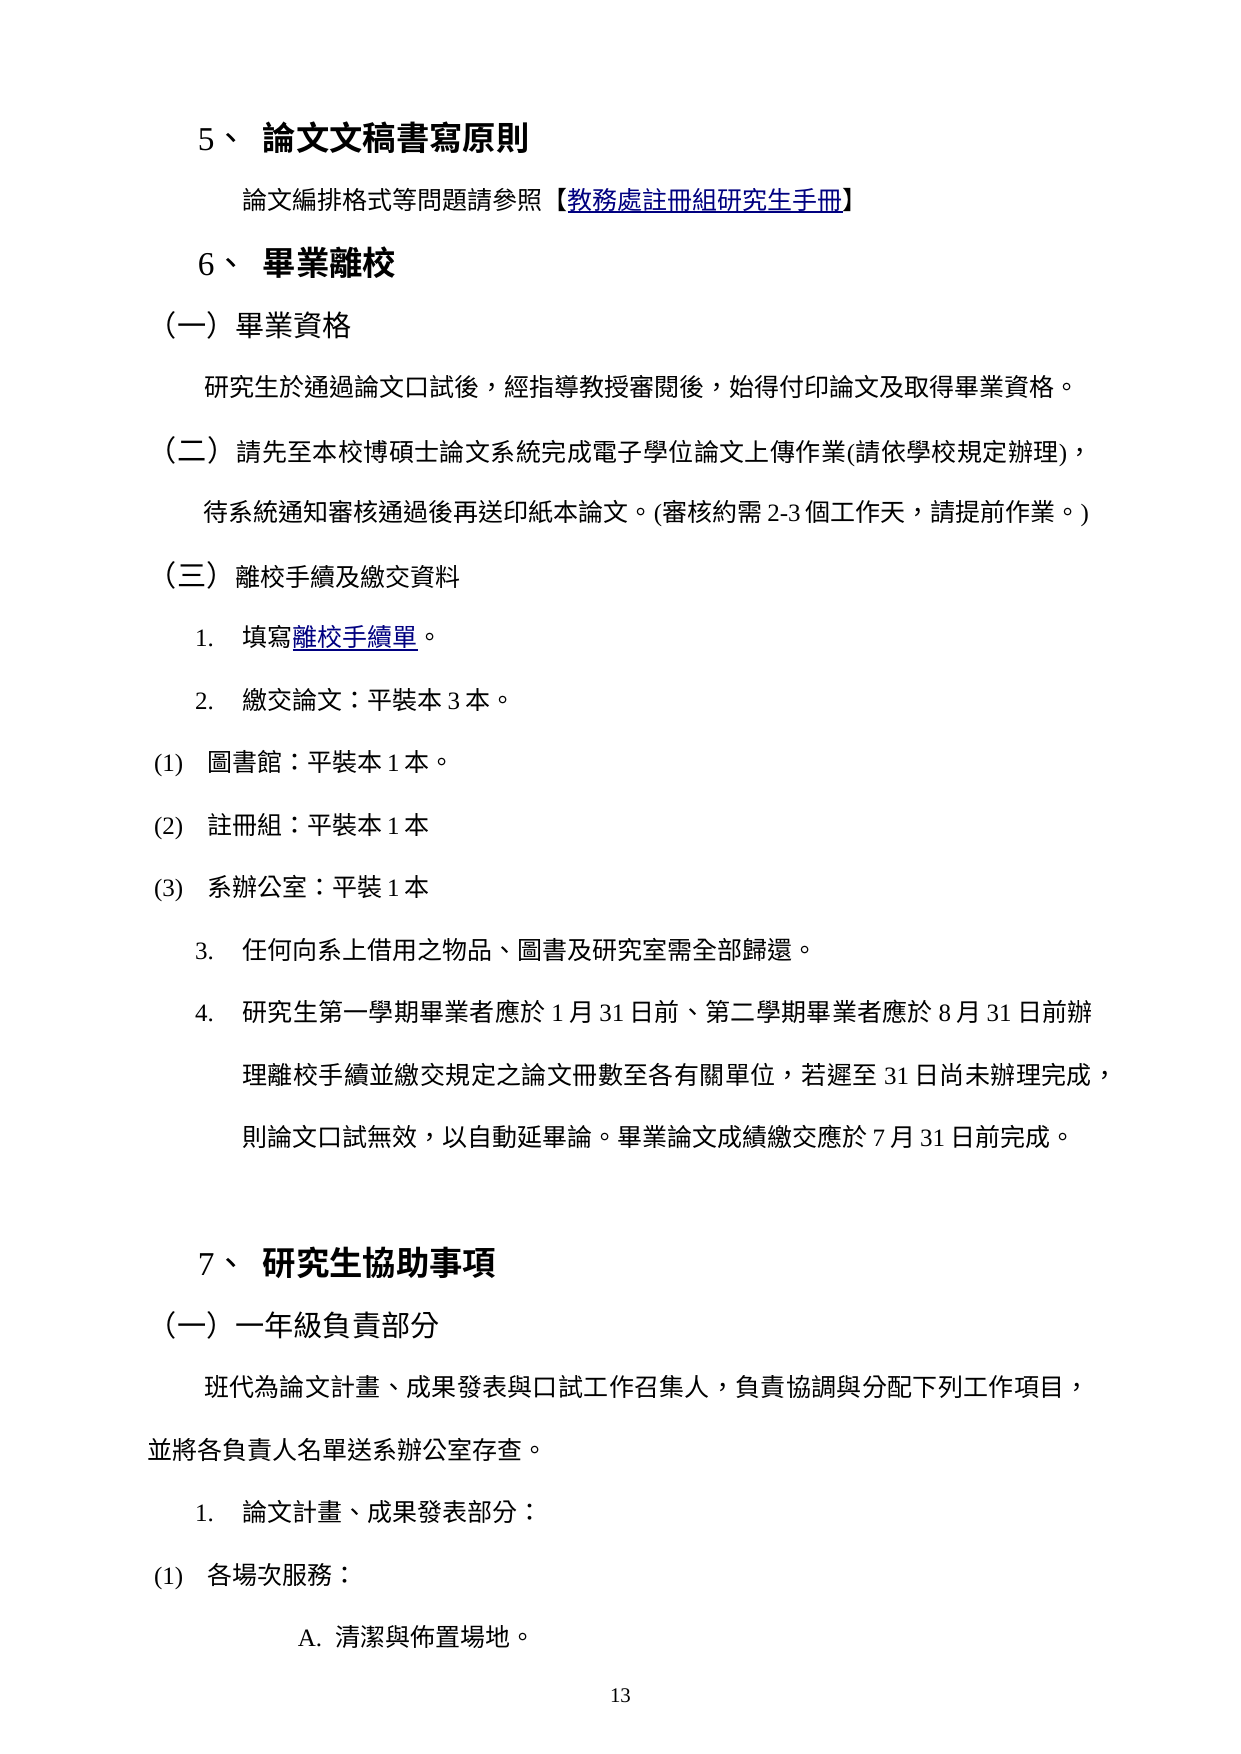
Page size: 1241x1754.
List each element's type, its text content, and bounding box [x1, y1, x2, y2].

subtitle （二）請先至本校博碩士論文系統完成電子學位論文上傳作業(請依學校規定辦理)，待系統通知審核通過後再送印紙本論文。(審核約需2-3個工作天，請提前作業。) [148, 407, 1092, 532]
subtitle （一）一年級負責部分 [148, 1282, 1092, 1344]
text 論文編排格式等問題請參照【教務處註冊組研究生手冊】 [242, 157, 1092, 219]
subtitle 研究生協助事項 [198, 1219, 1092, 1282]
text 班代為論文計畫、成果發表與口試工作召集人，負責協調與分配下列工作項目，並將各負責人名單送系辦公室存查。 [148, 1344, 1089, 1469]
list 論文計畫、成果發表部分： [195, 1469, 1092, 1532]
list 各場次服務： [148, 1532, 1092, 1594]
subtitle 畢業離校 [198, 219, 1092, 282]
list 清潔與佈置場地。 [298, 1594, 1092, 1657]
list 繳交論文：平裝本3本。 [195, 657, 1092, 719]
list 系辦公室：平裝1本 [148, 844, 1092, 907]
subtitle （三）離校手續及繳交資料 [148, 532, 1092, 594]
list 填寫離校手續單。 [195, 594, 1092, 657]
list 註冊組：平裝本1本 [148, 782, 1092, 844]
list 任何向系上借用之物品、圖書及研究室需全部歸還。 [195, 907, 1092, 969]
subtitle （一）畢業資格 [148, 282, 1092, 344]
list 圖書館：平裝本1本。 [148, 719, 1092, 782]
subtitle 論文文稿書寫原則 [198, 94, 1092, 157]
list 研究生第一學期畢業者應於1月31日前、第二學期畢業者應於8月31日前辦理離校手續並繳交規定之論文冊數至各有關單位，若遲至31日尚未辦理完成，則論文口試無效，以自動延畢論。畢業論文成績繳交應於7月31日前完成。 [195, 969, 1092, 1157]
text 研究生於通過論文口試後，經指導教授審閱後，始得付印論文及取得畢業資格。 [148, 344, 1089, 407]
